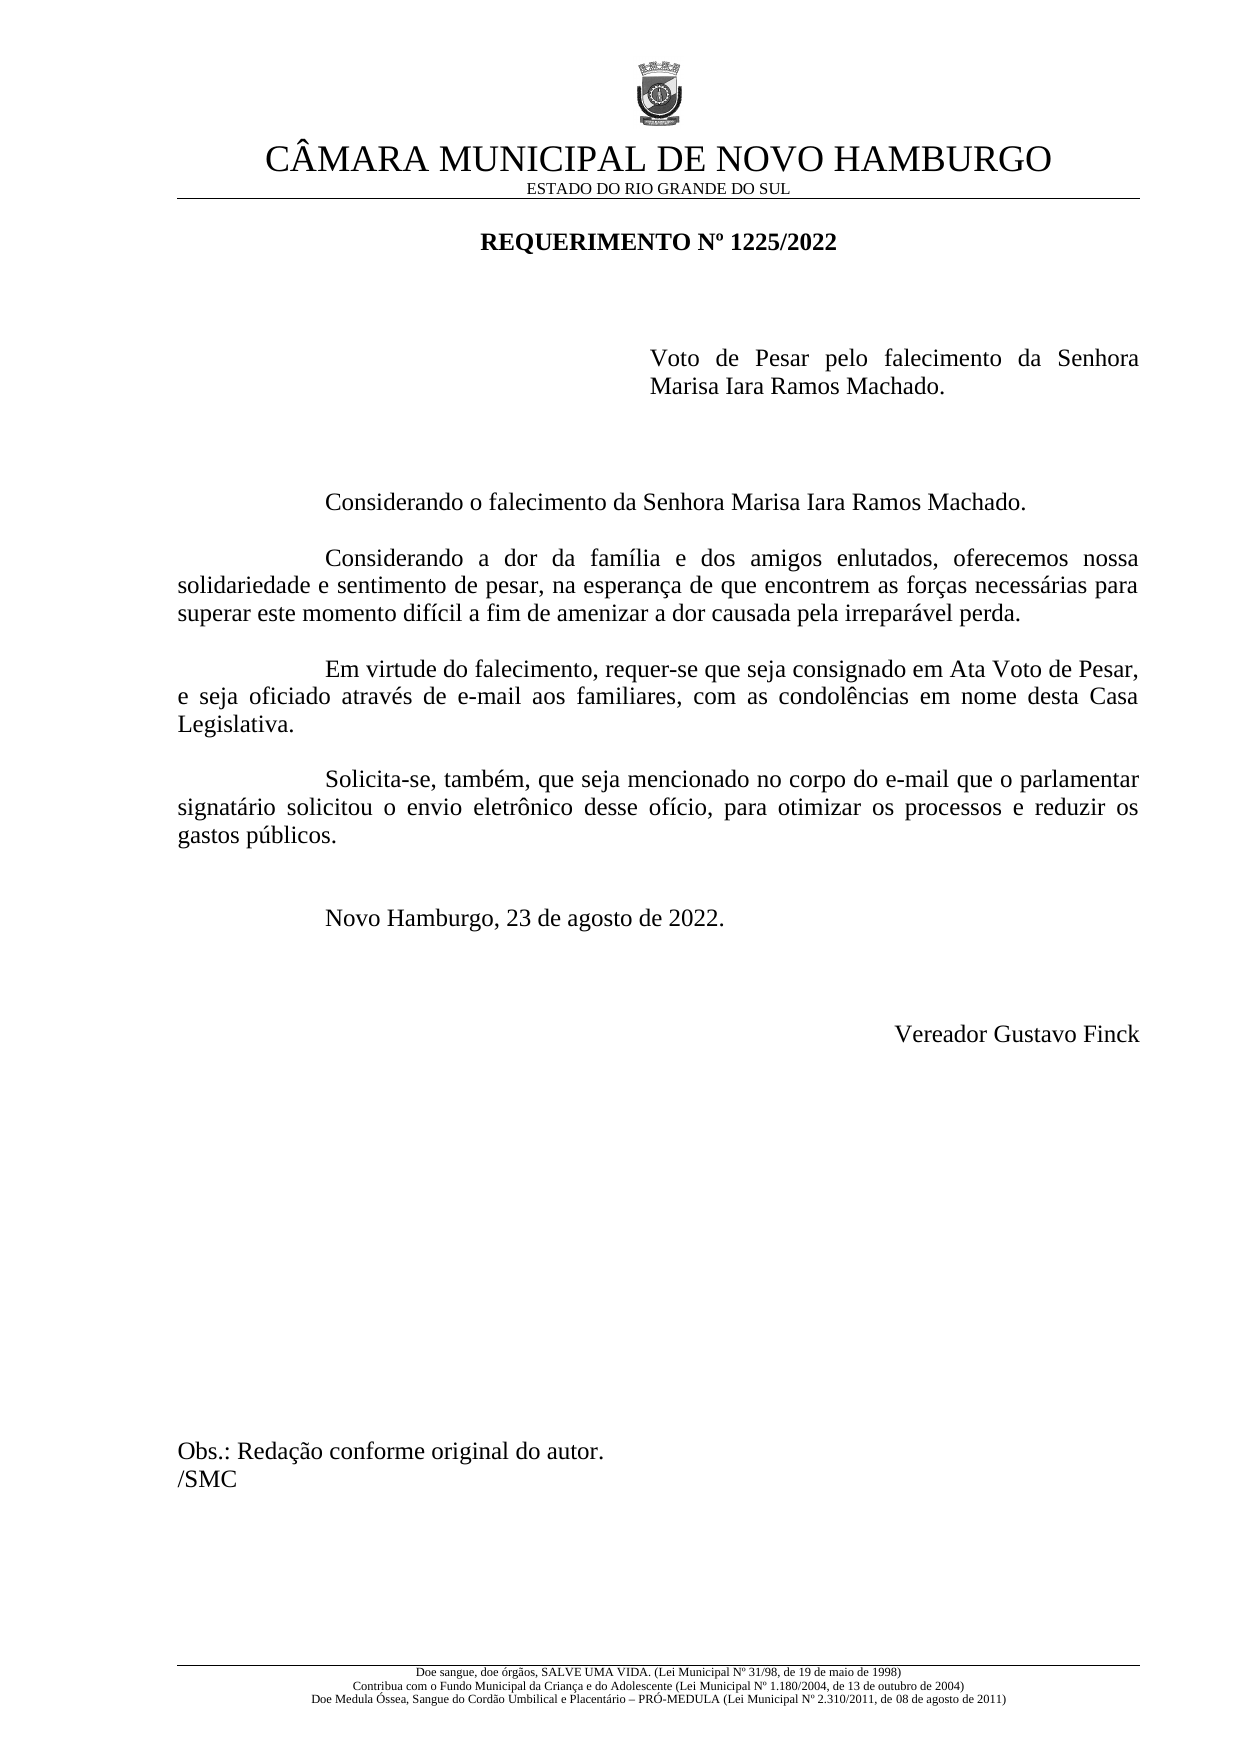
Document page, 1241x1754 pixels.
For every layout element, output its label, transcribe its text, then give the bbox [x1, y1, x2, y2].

text Vereador Gustavo Finck [649, 1020, 1140, 1048]
text /SMC [177, 1465, 1140, 1493]
text Solicita-se, também, que seja mencionado no corpo do e-mail que o parlamentar signatário solicitou o envio eletrônico desse ofício, para otimizar os processos e reduzir os gastos públicos. [177, 766, 1140, 849]
text Voto de Pesar pelo falecimento da Senhora Marisa Iara Ramos Machado. [649, 344, 1140, 400]
text Considerando o falecimento da Senhora Marisa Iara Ramos Machado. [177, 488, 1140, 516]
text Novo Hamburgo, 23 de agosto de 2022. [177, 904, 1140, 932]
text Em virtude do falecimento, requer-se que seja consignado em Ata Voto de Pesar, e seja oficiado através de e-mail aos familiares, com as condolências em nome desta Casa Legislativa. [177, 655, 1140, 738]
text REQUERIMENTO Nº 1225/2022 [177, 228, 1140, 256]
text Considerando a dor da família e dos amigos enlutados, oferecemos nossa solidariedade e sentimento de pesar, na esperança de que encontrem as forças necessárias para superar este momento difícil a fim de amenizar a dor causada pela irreparável perda. [177, 544, 1140, 627]
text Obs.: Redação conforme original do autor. [177, 1437, 1140, 1465]
